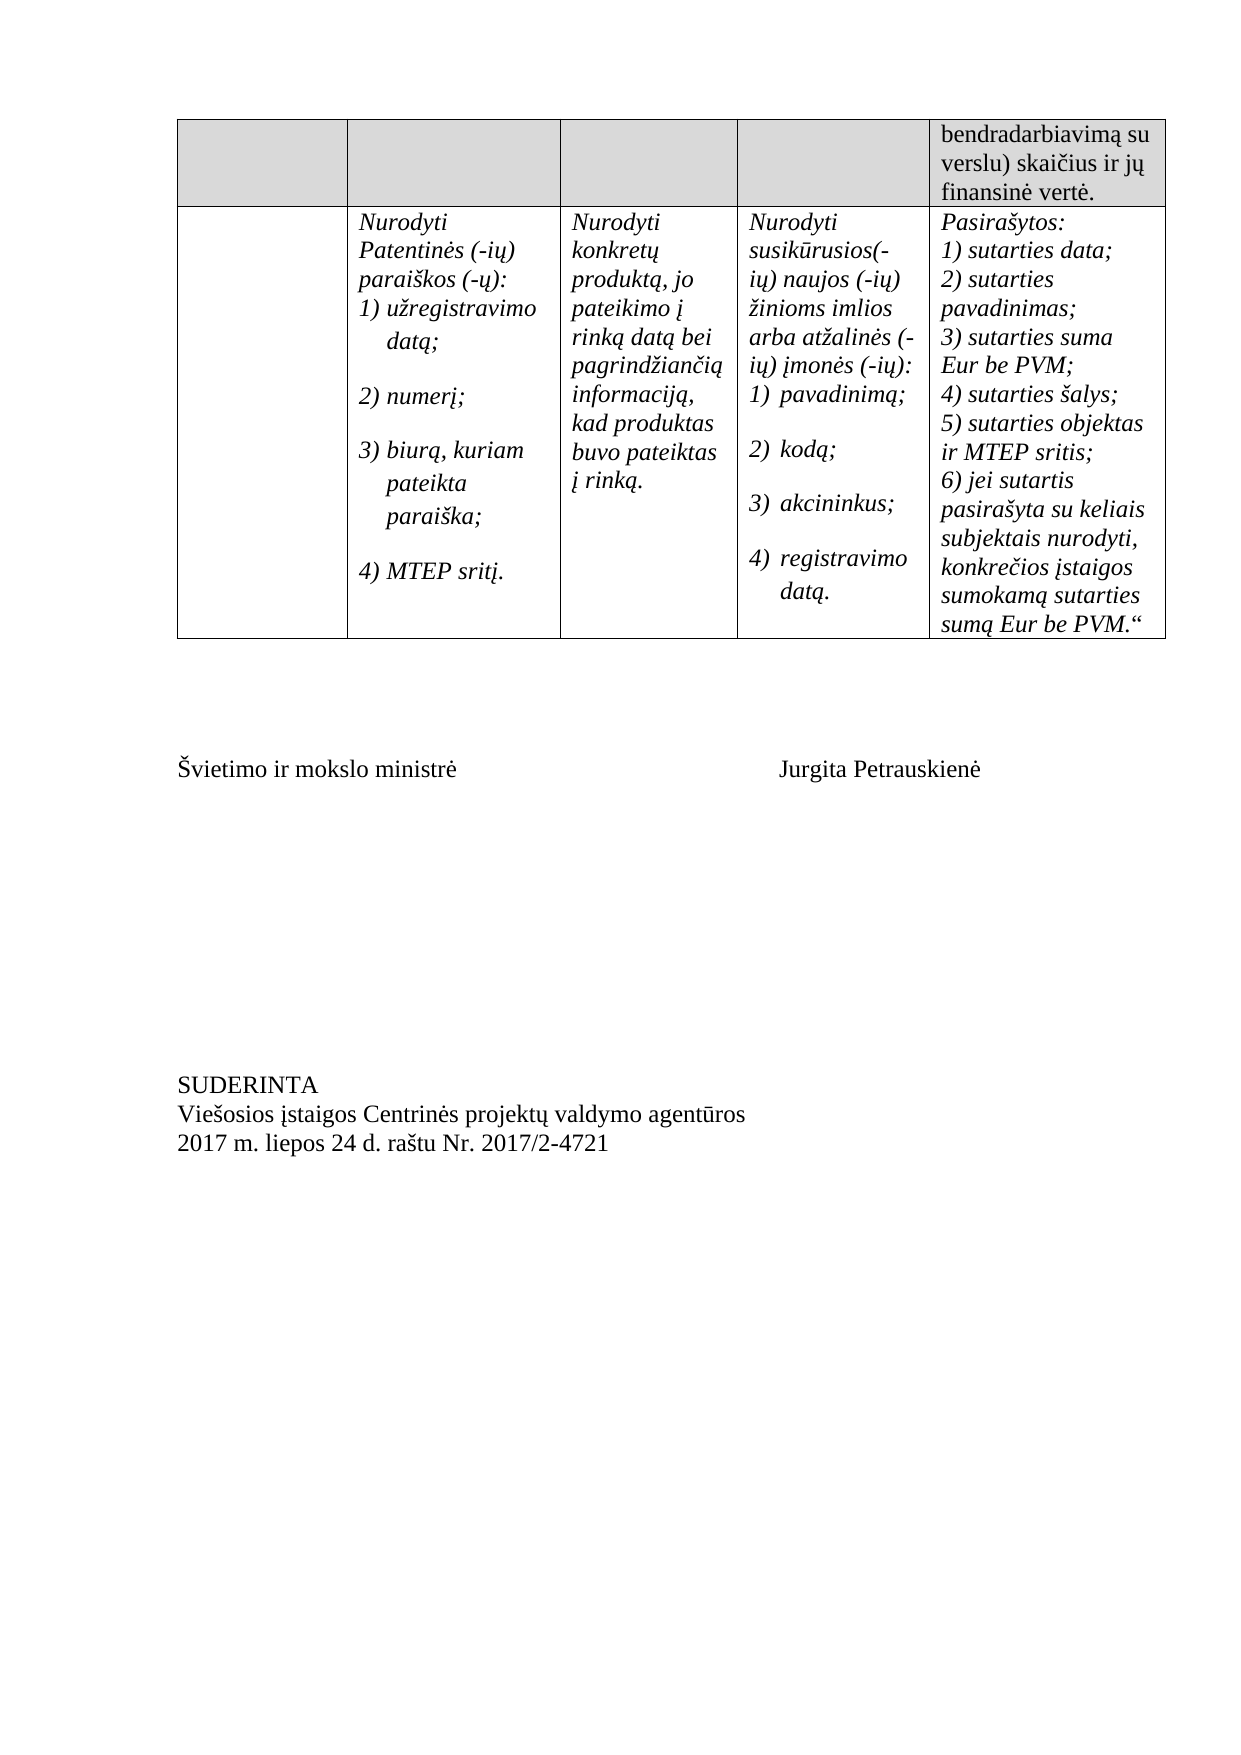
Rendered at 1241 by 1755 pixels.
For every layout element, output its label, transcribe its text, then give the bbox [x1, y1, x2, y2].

table_header [738, 120, 929, 206]
table_header [178, 120, 347, 206]
table_cell Nurodyti Patentinės (-ių) paraiškos (-ų): 1) užregistravimo datą; 2) numerį; 3) biurą, kuriam pateikta paraiška; 4) MTEP sritį. [348, 207, 560, 638]
text SUDERINTA [177, 1070, 1167, 1099]
table_header [348, 120, 560, 206]
text 2017 m. liepos 24 d. raštu Nr. 2017/2-4721 [177, 1128, 1167, 1157]
text Švietimo ir mokslo ministrė Jurgita Petrauskienė [177, 754, 1167, 783]
table_cell Nurodyti susikūrusios(-ių) naujos (-ių) žinioms imlios arba atžalinės (-ių) įmonės (-ių): 1) pavadinimą; 2) kodą; 3) akcininkus; 4) registravimo datą. [738, 207, 929, 638]
text Viešosios įstaigos Centrinės projektų valdymo agentūros [177, 1099, 1167, 1128]
table_cell [178, 207, 347, 638]
table_header bendradarbiavimą su verslu) skaičius ir jų finansinė vertė. [930, 120, 1165, 206]
table_cell Nurodyti konkretų produktą, jo pateikimo į rinką datą bei pagrindžiančią informaciją, kad produktas buvo pateiktas į rinką. [561, 207, 737, 638]
table_cell Pasirašytos: 1) sutarties data; 2) sutarties pavadinimas; 3) sutarties suma Eur be PVM; 4) sutarties šalys; 5) sutarties objektas ir MTEP sritis; 6) jei sutartis pasirašyta su keliais subjektais nurodyti, konkrečios įstaigos sumokamą sutarties sumą Eur be PVM.“ [930, 207, 1165, 638]
table_header [561, 120, 737, 206]
